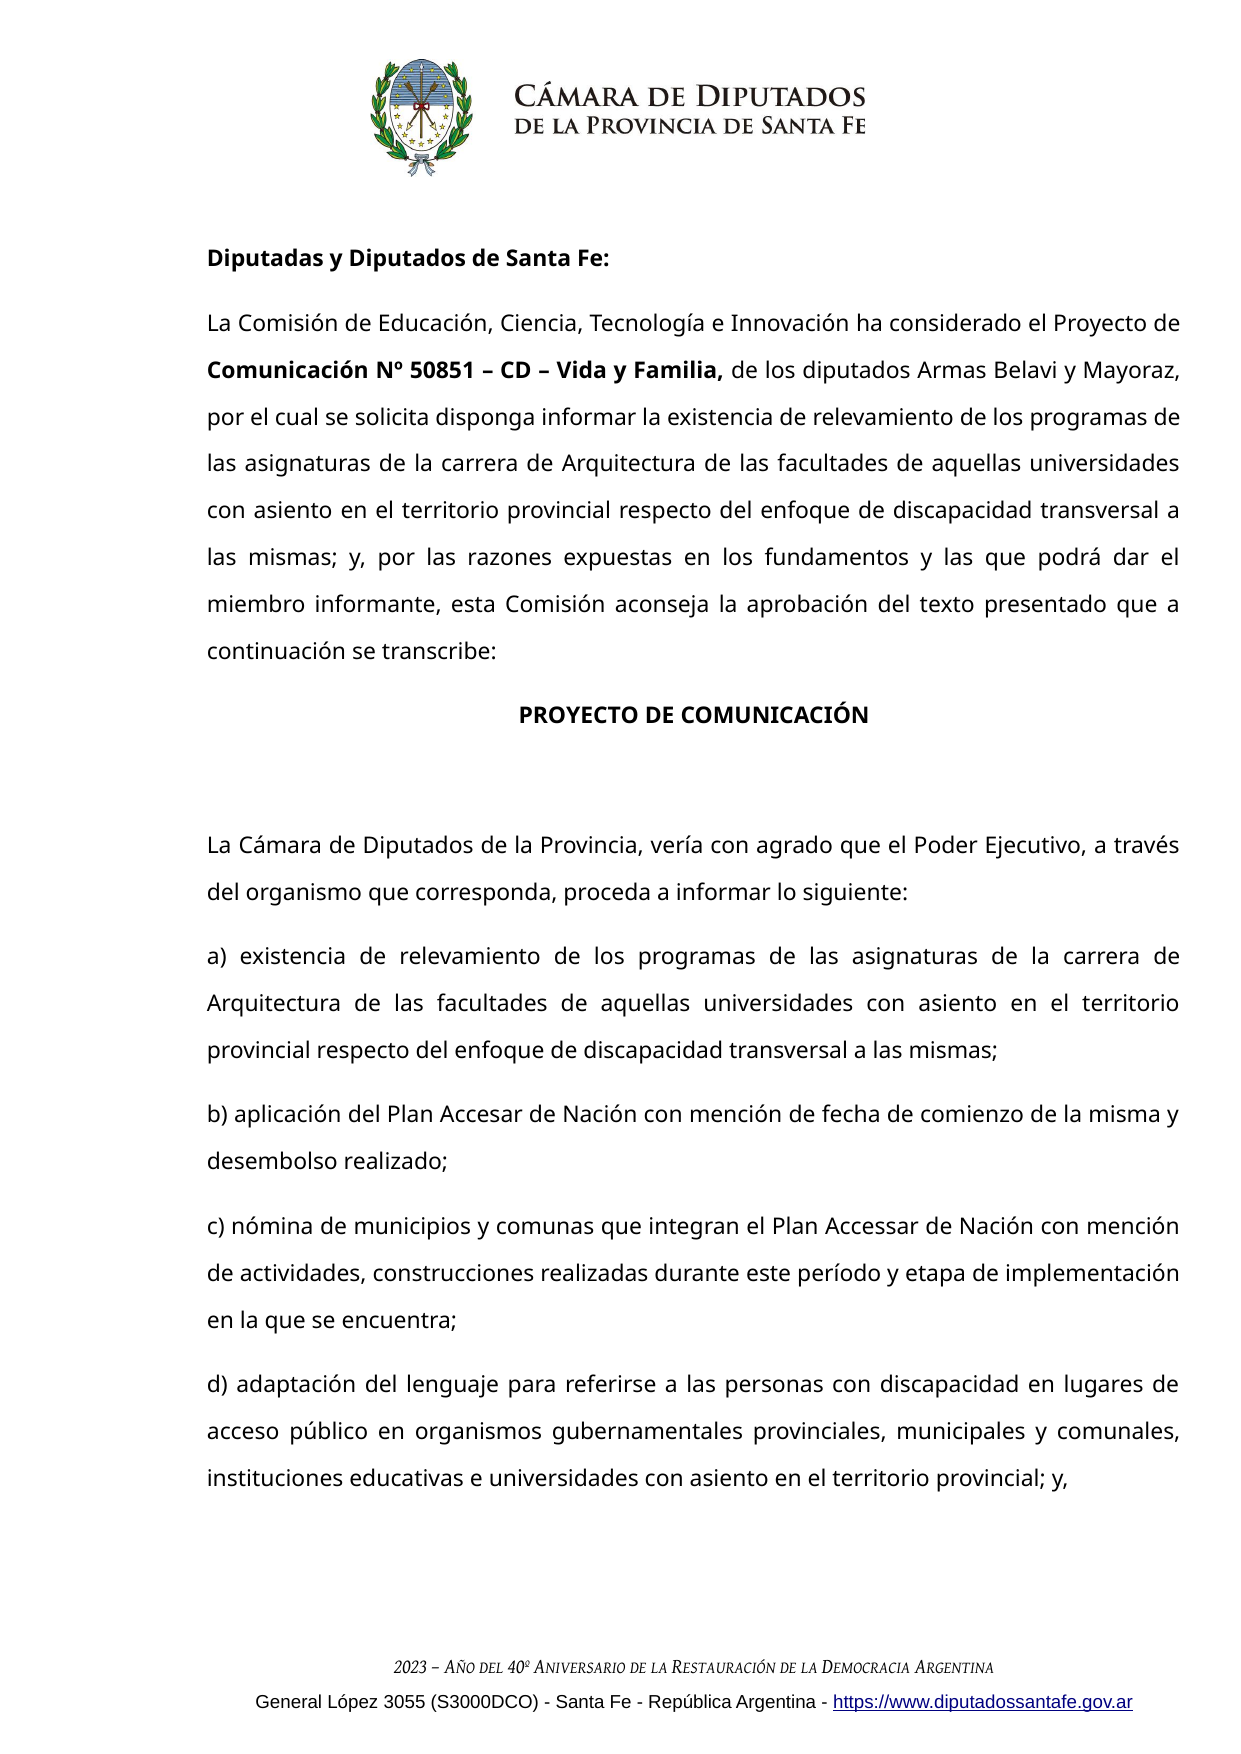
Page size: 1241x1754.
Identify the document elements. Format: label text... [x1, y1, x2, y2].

picture [370, 59, 866, 181]
text c) nómina de municipios y comunas que integran el Plan Accessar de Nación con mención de actividades, construcciones realizadas durante este período y etapa de implementación en la que se encuentra; [207, 1210, 1181, 1335]
text Diputadas y Diputados de Santa Fe: [207, 242, 1181, 273]
text d) adaptación del lenguaje para referirse a las personas con discapacidad en lugares de acceso público en organismos gubernamentales provinciales, municipales y comunales, instituciones educativas e universidades con asiento en el territorio provincial; y, [207, 1368, 1181, 1493]
text La Cámara de Diputados de la Provincia, vería con agrado que el Poder Ejecutivo, a través del organismo que corresponda, proceda a informar lo siguiente: [207, 829, 1181, 907]
text b) aplicación del Plan Accesar de Nación con mención de fecha de comienzo de la misma y desembolso realizado; [207, 1098, 1181, 1177]
text a) existencia de relevamiento de los programas de las asignaturas de la carrera de Arquitectura de las facultades de aquellas universidades con asiento en el territorio provincial respecto del enfoque de discapacidad transversal a las mismas; [207, 940, 1181, 1065]
text PROYECTO DE COMUNICACIÓN [207, 699, 1181, 731]
text La Comisión de Educación, Ciencia, Tecnología e Innovación ha considerado el Proyecto de Comunicación Nº 50851 – CD – Vida y Familia, de los diputados Armas Belavi y Mayoraz, por el cual se solicita disponga informar la existencia de relevamiento de los programas de las asignaturas de la carrera de Arquitectura de las facultades de aquellas universidades con asiento en el territorio provincial respecto del enfoque de discapacidad transversal a las mismas; y, por las razones expuestas en los fundamentos y las que podrá dar el miembro informante, esta Comisión aconseja la aprobación del texto presentado que a continuación se transcribe: [207, 307, 1181, 666]
